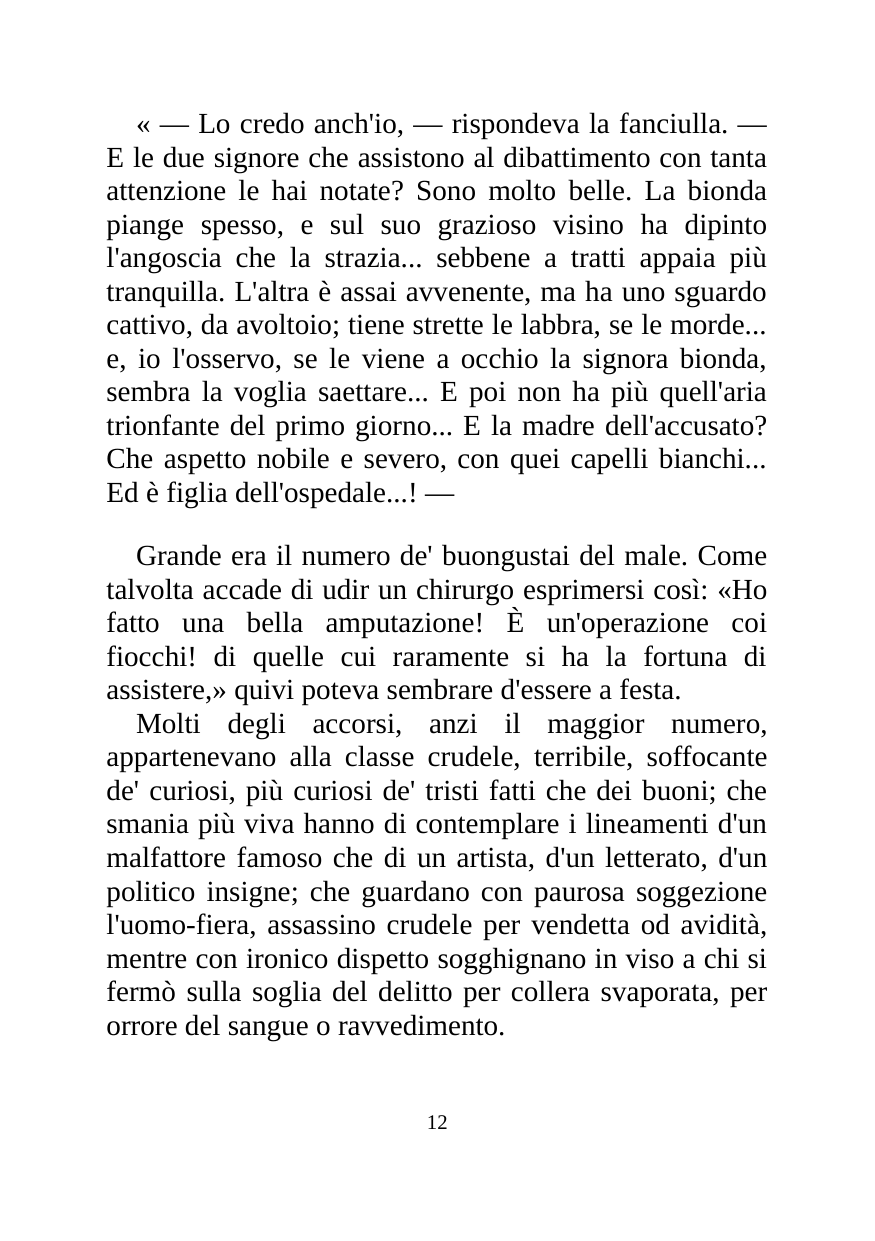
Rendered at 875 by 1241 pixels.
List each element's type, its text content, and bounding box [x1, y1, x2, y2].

text « — Lo credo anch'io, — rispondeva la fanciulla. — E le due signore che assistono al dibattimento con tanta attenzione le hai notate? Sono molto belle. La bionda piange spesso, e sul suo grazioso visino ha dipinto l'angoscia che la strazia... sebbene a tratti appaia più tranquilla. L'altra è assai avvenente, ma ha uno sguardo cattivo, da avoltoio; tiene strette le labbra, se le morde... e, io l'osservo, se le viene a occhio la signora bionda, sembra la voglia saettare... E poi non ha più quell'aria trionfante del primo giorno... E la madre dell'accusato? Che aspetto nobile e severo, con quei capelli bianchi... Ed è figlia dell'ospedale...! — [106, 106, 768, 509]
text Molti degli accorsi, anzi il maggior numero, appartenevano alla classe crudele, terribile, soffocante de' curiosi, più curiosi de' tristi fatti che dei buoni; che smania più viva hanno di contemplare i lineamenti d'un malfattore famoso che di un artista, d'un letterato, d'un politico insigne; che guardano con paurosa soggezione l'uomo-fiera, assassino crudele per vendetta od avidità, mentre con ironico dispetto sogghignano in viso a chi si fermò sulla soglia del delitto per collera svaporata, per orrore del sangue o ravvedimento. [106, 706, 768, 1041]
text Grande era il numero de' buongustai del male. Come talvolta accade di udir un chirurgo esprimersi così: «Ho fatto una bella amputazione! È un'operazione coi fiocchi! di quelle cui raramente si ha la fortuna di assistere,» quivi poteva sembrare d'essere a festa. [106, 538, 768, 706]
